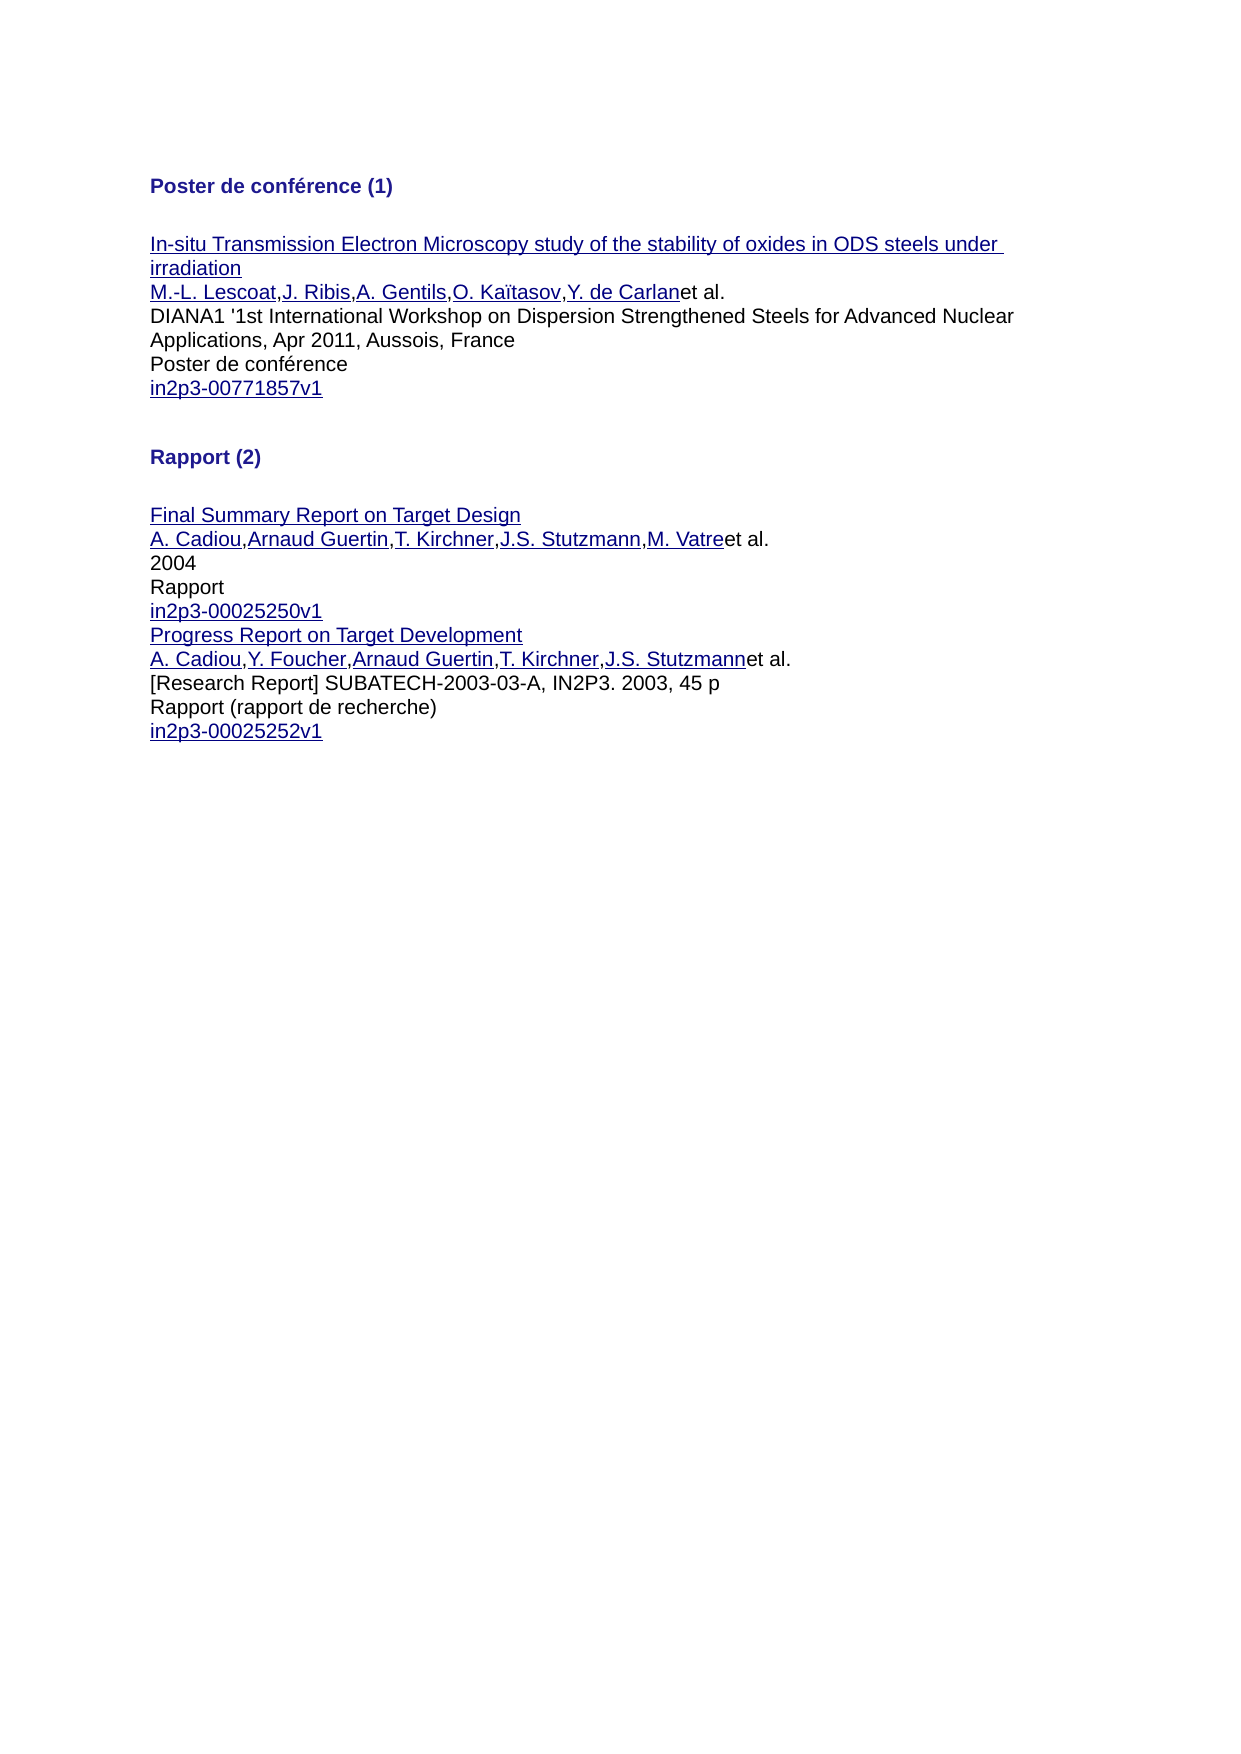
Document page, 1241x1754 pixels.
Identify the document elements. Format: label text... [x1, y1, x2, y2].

table_header Final Summary Report on Target Design A. Cadiou,Arnaud Guertin,T. Kirchner,J.S. Stutzmann,M. Vatreet al. 2004 Rapport in2p3-00025250v1 [150, 503, 1090, 623]
table_header In-situ Transmission Electron Microscopy study of the stability of oxides in ODS steels under irradiation M.-L. Lescoat,J. Ribis,A. Gentils,O. Kaïtasov,Y. de Carlanet al. DIANA1 '1st International Workshop on Dispersion Strengthened Steels for Advanced Nuclear Applications, Apr 2011, Aussois, France Poster de conférence in2p3-00771857v1 [150, 232, 1090, 400]
table_cell Progress Report on Target Development A. Cadiou,Y. Foucher,Arnaud Guertin,T. Kirchner,J.S. Stutzmannet al. [Research Report] SUBATECH-2003-03-A, IN2P3. 2003, 45 p Rapport (rapport de recherche) in2p3-00025252v1 [150, 623, 1090, 743]
subtitle Poster de conférence (1) [150, 174, 1090, 198]
subtitle Rapport (2) [150, 445, 1090, 469]
